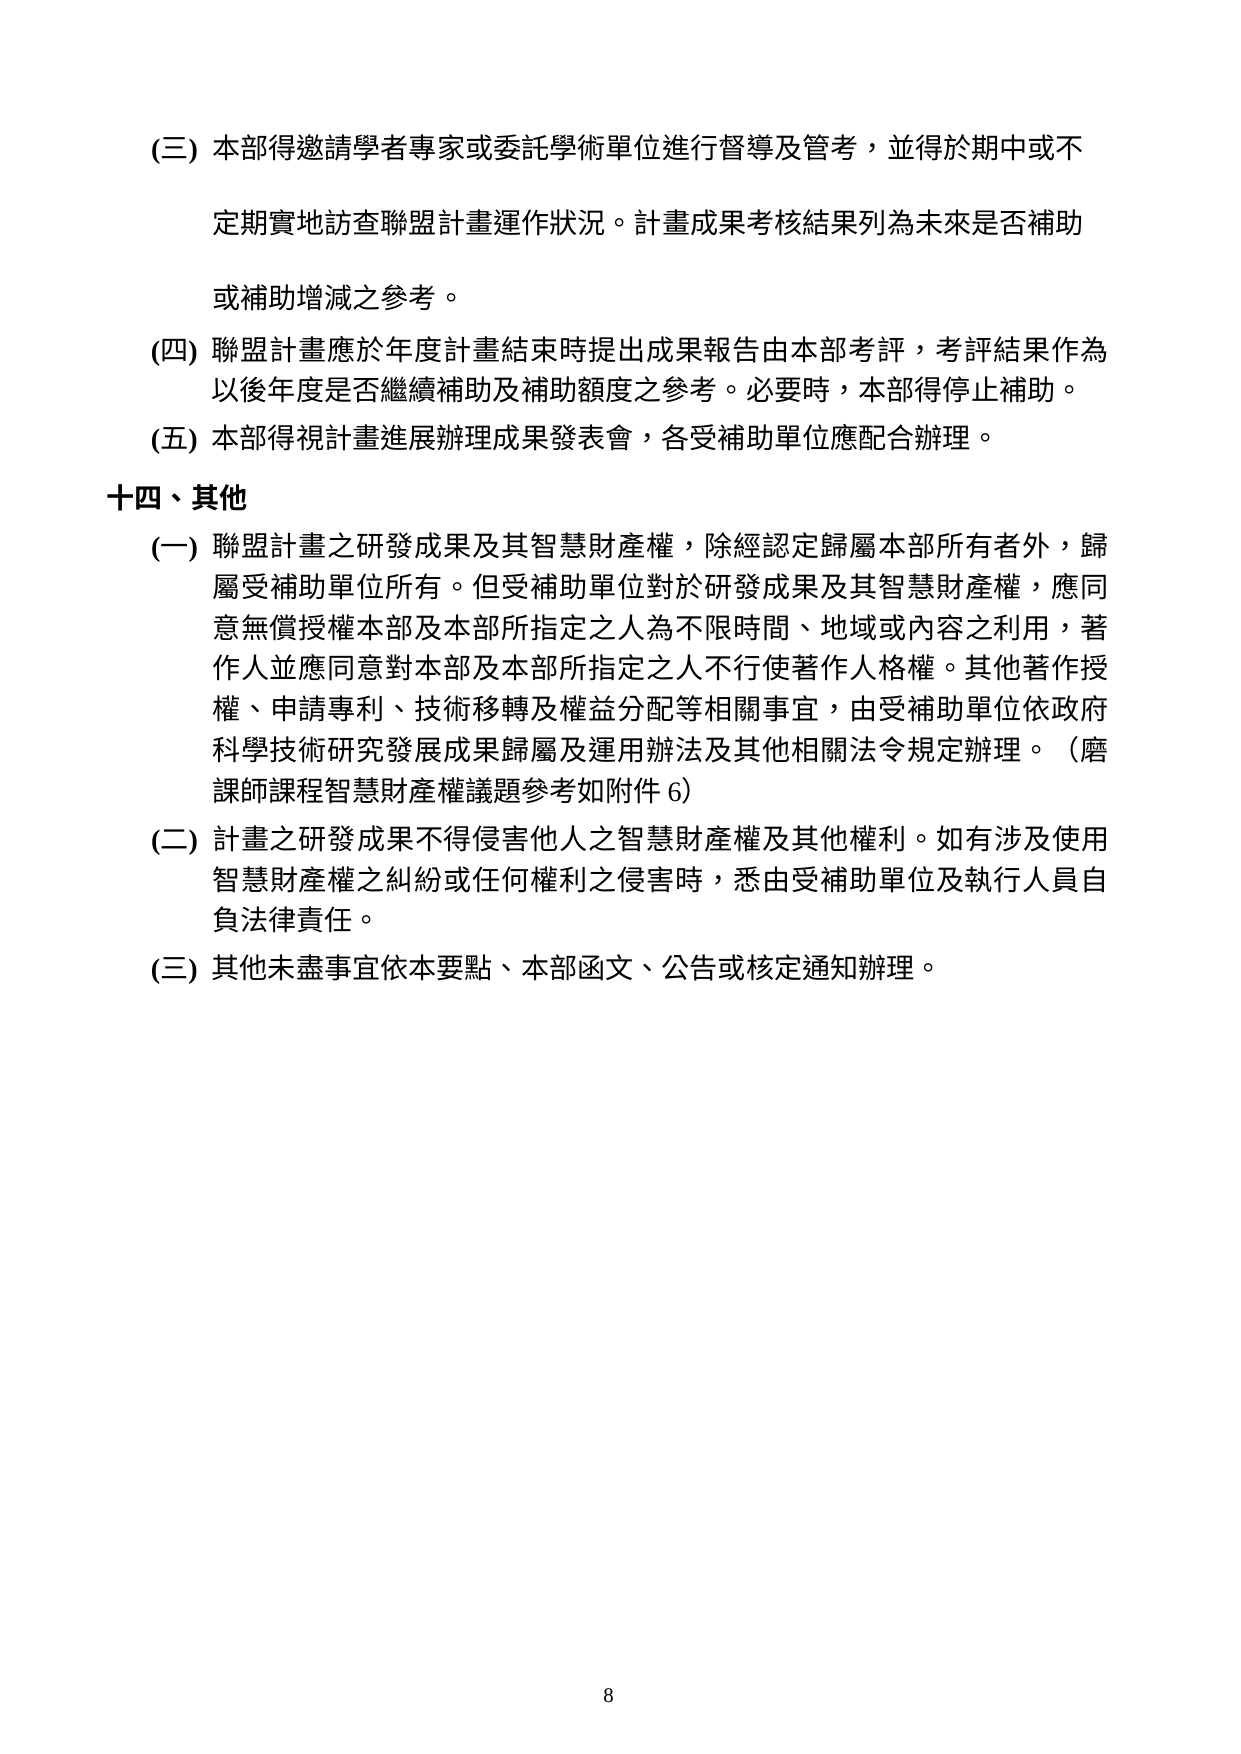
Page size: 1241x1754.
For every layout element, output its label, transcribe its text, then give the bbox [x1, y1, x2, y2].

list 本部得視計畫進展辦理成果發表會，各受補助單位應配合辦理。 [151, 416, 1110, 457]
list 聯盟計畫之研發成果及其智慧財產權，除經認定歸屬本部所有者外，歸屬受補助單位所有。但受補助單位對於研發成果及其智慧財產權，應同意無償授權本部及本部所指定之人為不限時間、地域或內容之利用，著作人並應同意對本部及本部所指定之人不行使著作人格權。其他著作授權、申請專利、技術移轉及權益分配等相關事宜，由受補助單位依政府科學技術研究發展成果歸屬及運用辦法及其他相關法令規定辦理。（磨課師課程智慧財產權議題參考如附件6） [151, 524, 1110, 809]
list 本部得邀請學者專家或委託學術單位進行督導及管考，並得於期中或不定期實地訪查聯盟計畫運作狀況。計畫成果考核結果列為未來是否補助或補助增減之參考。 [151, 102, 1110, 327]
text 十四、其他 [106, 476, 1110, 516]
list 計畫之研發成果不得侵害他人之智慧財產權及其他權利。如有涉及使用智慧財產權之糾紛或任何權利之侵害時，悉由受補助單位及執行人員自負法律責任。 [151, 817, 1110, 939]
list 其他未盡事宜依本要點、本部函文、公告或核定通知辦理。 [151, 946, 1110, 987]
list 聯盟計畫應於年度計畫結束時提出成果報告由本部考評，考評結果作為 以後年度是否繼續補助及補助額度之參考。必要時，本部得停止補助。 [151, 327, 1110, 409]
